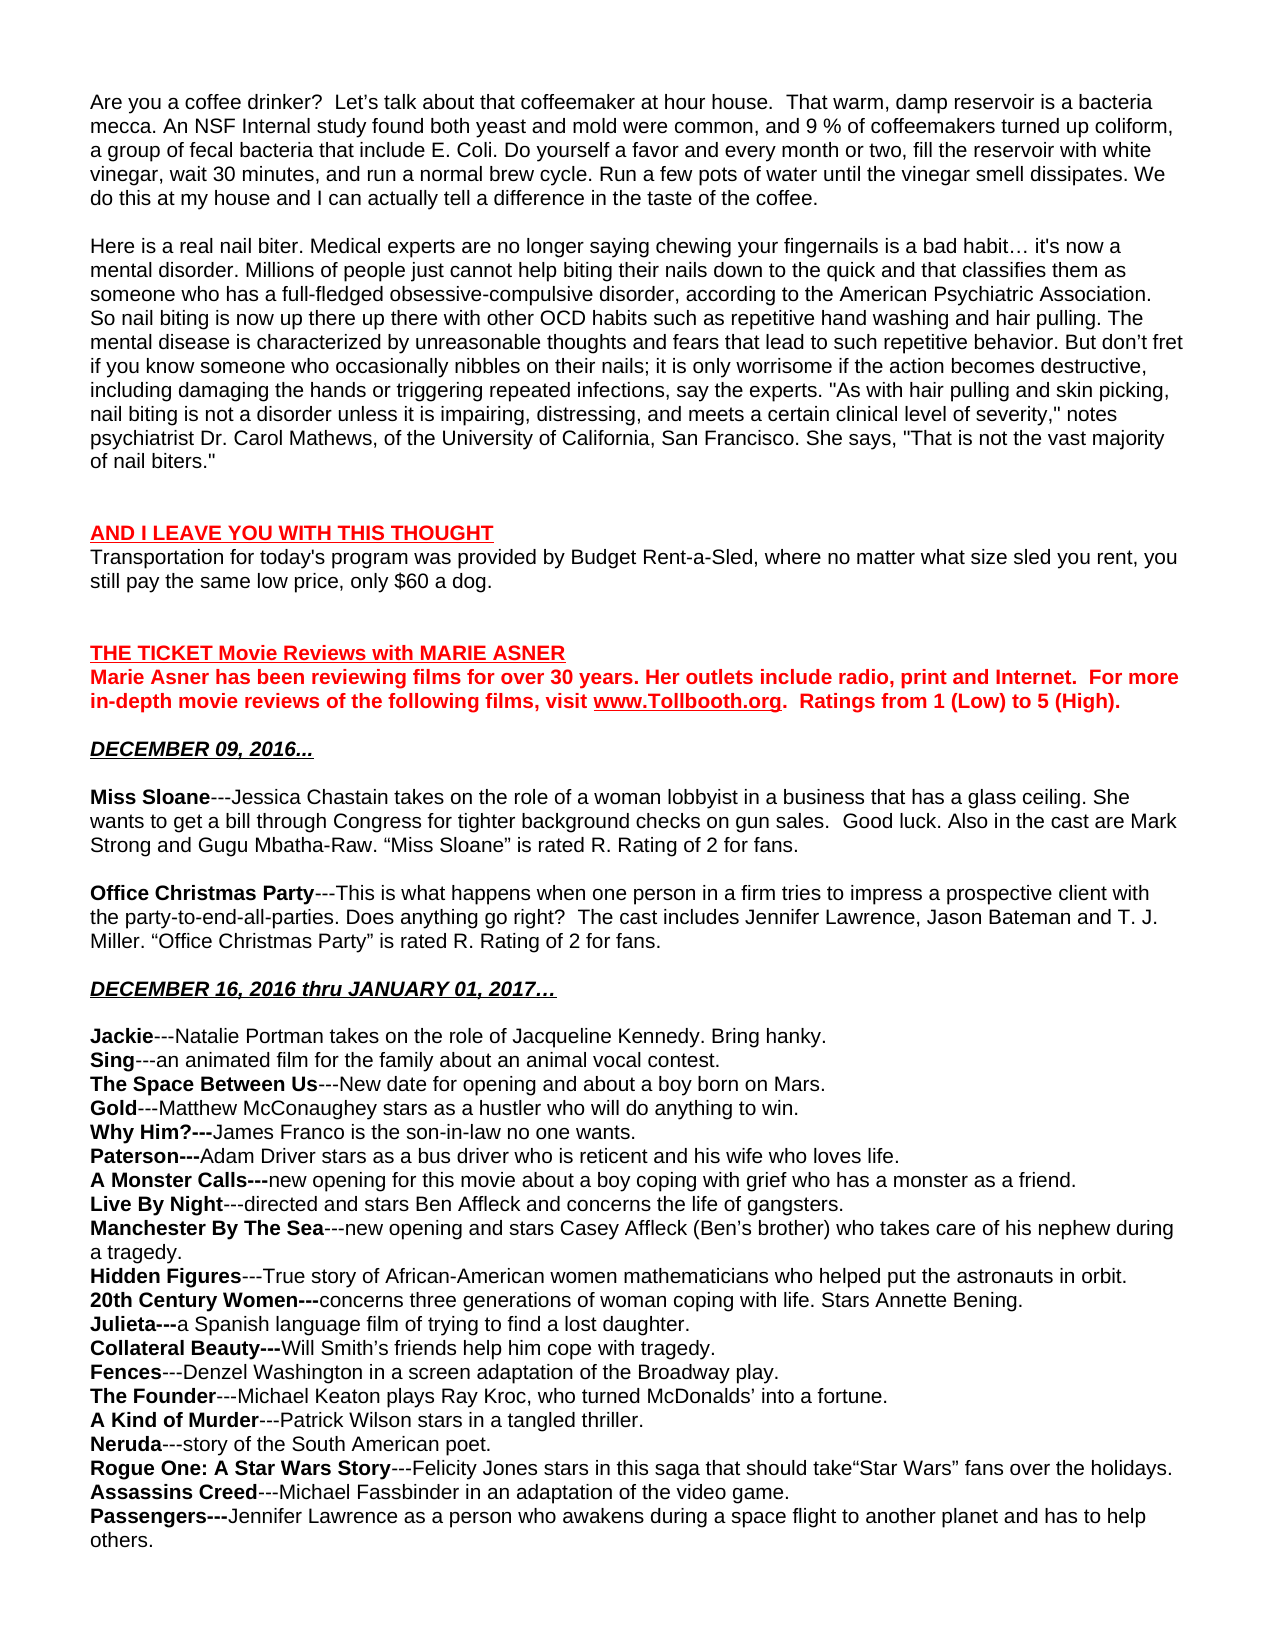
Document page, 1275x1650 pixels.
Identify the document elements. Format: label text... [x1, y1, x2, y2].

text Why Him?---James Franco is the son-in-law no one wants. [90, 1120, 1185, 1144]
text DECEMBER 09, 2016... [90, 737, 1185, 761]
text Gold---Matthew McConaughey stars as a hustler who will do anything to win. [90, 1096, 1185, 1120]
text DECEMBER 16, 2016 thru JANUARY 01, 2017… [90, 976, 1185, 1000]
text AND I LEAVE YOU WITH THIS THOUGHT [90, 521, 1185, 545]
text Here is a real nail biter. Medical experts are no longer saying chewing your fingernails is a bad habit… it's now a mental disorder. Millions of people just cannot help biting their nails down to the quick and that classifies them as someone who has a full-fledged obsessive-compulsive disorder, according to the American Psychiatric Association. So nail biting is now up there up there with other OCD habits such as repetitive hand washing and hair pulling. The mental disease is characterized by unreasonable thoughts and fears that lead to such repetitive behavior. But don’t fret if you know someone who occasionally nibbles on their nails; it is only worrisome if the action becomes destructive, including damaging the hands or triggering repeated infections, say the experts. "As with hair pulling and skin picking, nail biting is not a disorder unless it is impairing, distressing, and meets a certain clinical level of severity," notes psychiatrist Dr. Carol Mathews, of the University of California, San Francisco. She says, "That is not the vast majority of nail biters." [90, 234, 1185, 473]
text Live By Night---directed and stars Ben Affleck and concerns the life of gangsters. [90, 1192, 1185, 1216]
text The Space Between Us---New date for opening and about a boy born on Mars. [90, 1072, 1185, 1096]
text The Founder---Michael Keaton plays Ray Kroc, who turned McDonalds’ into a fortune. [90, 1384, 1185, 1408]
text A Monster Calls---new opening for this movie about a boy coping with grief who has a monster as a friend. [90, 1168, 1185, 1192]
text Hidden Figures---True story of African-American women mathematicians who helped put the astronauts in orbit. [90, 1264, 1185, 1288]
text Office Christmas Party---This is what happens when one person in a firm tries to impress a prospective client with the party-to-end-all-parties. Does anything go right? The cast includes Jennifer Lawrence, Jason Bateman and T. J. Miller. “Office Christmas Party” is rated R. Rating of 2 for fans. [90, 881, 1185, 952]
text Jackie---Natalie Portman takes on the role of Jacqueline Kennedy. Bring hanky. [90, 1024, 1185, 1048]
text Paterson---Adam Driver stars as a bus driver who is reticent and his wife who loves life. [90, 1144, 1185, 1168]
text 20th Century Women---concerns three generations of woman coping with life. Stars Annette Bening. [90, 1288, 1185, 1312]
text Collateral Beauty---Will Smith’s friends help him cope with tragedy. [90, 1336, 1185, 1360]
text Passengers---Jennifer Lawrence as a person who awakens during a space flight to another planet and has to help others. [90, 1503, 1185, 1551]
text Fences---Denzel Washington in a screen adaptation of the Broadway play. [90, 1360, 1185, 1384]
text THE TICKET Movie Reviews with MARIE ASNER [90, 641, 1185, 665]
text A Kind of Murder---Patrick Wilson stars in a tangled thriller. [90, 1408, 1185, 1432]
text Transportation for today's program was provided by Budget Rent-a-Sled, where no matter what size sled you rent, you still pay the same low price, only $60 a dog. [90, 545, 1185, 593]
text Rogue One: A Star Wars Story---Felicity Jones stars in this saga that should take“Star Wars” fans over the holidays. [90, 1456, 1185, 1479]
text Manchester By The Sea---new opening and stars Casey Affleck (Ben’s brother) who takes care of his nephew during a tragedy. [90, 1216, 1185, 1264]
text Miss Sloane---Jessica Chastain takes on the role of a woman lobbyist in a business that has a glass ceiling. She wants to get a bill through Congress for tighter background checks on gun sales. Good luck. Also in the cast are Mark Strong and Gugu Mbatha-Raw. “Miss Sloane” is rated R. Rating of 2 for fans. [90, 785, 1185, 857]
text Julieta---a Spanish language film of trying to find a lost daughter. [90, 1312, 1185, 1336]
text Are you a coffee drinker? Let’s talk about that coffeemaker at hour house. That warm, damp reservoir is a bacteria mecca. An NSF Internal study found both yeast and mold were common, and 9 % of coffeemakers turned up coliform, a group of fecal bacteria that include E. Coli. Do yourself a favor and every month or two, fill the reservoir with white vinegar, wait 30 minutes, and run a normal brew cycle. Run a few pots of water until the vinegar smell dissipates. We do this at my house and I can actually tell a difference in the taste of the coffee. [90, 90, 1185, 210]
text Marie Asner has been reviewing films for over 30 years. Her outlets include radio, print and Internet. For more in-depth movie reviews of the following films, visit www.Tollbooth.org. Ratings from 1 (Low) to 5 (High). [90, 665, 1185, 713]
text Neruda---story of the South American poet. [90, 1432, 1185, 1456]
text Sing---an animated film for the family about an animal vocal contest. [90, 1048, 1185, 1072]
text Assassins Creed---Michael Fassbinder in an adaptation of the video game. [90, 1479, 1185, 1503]
